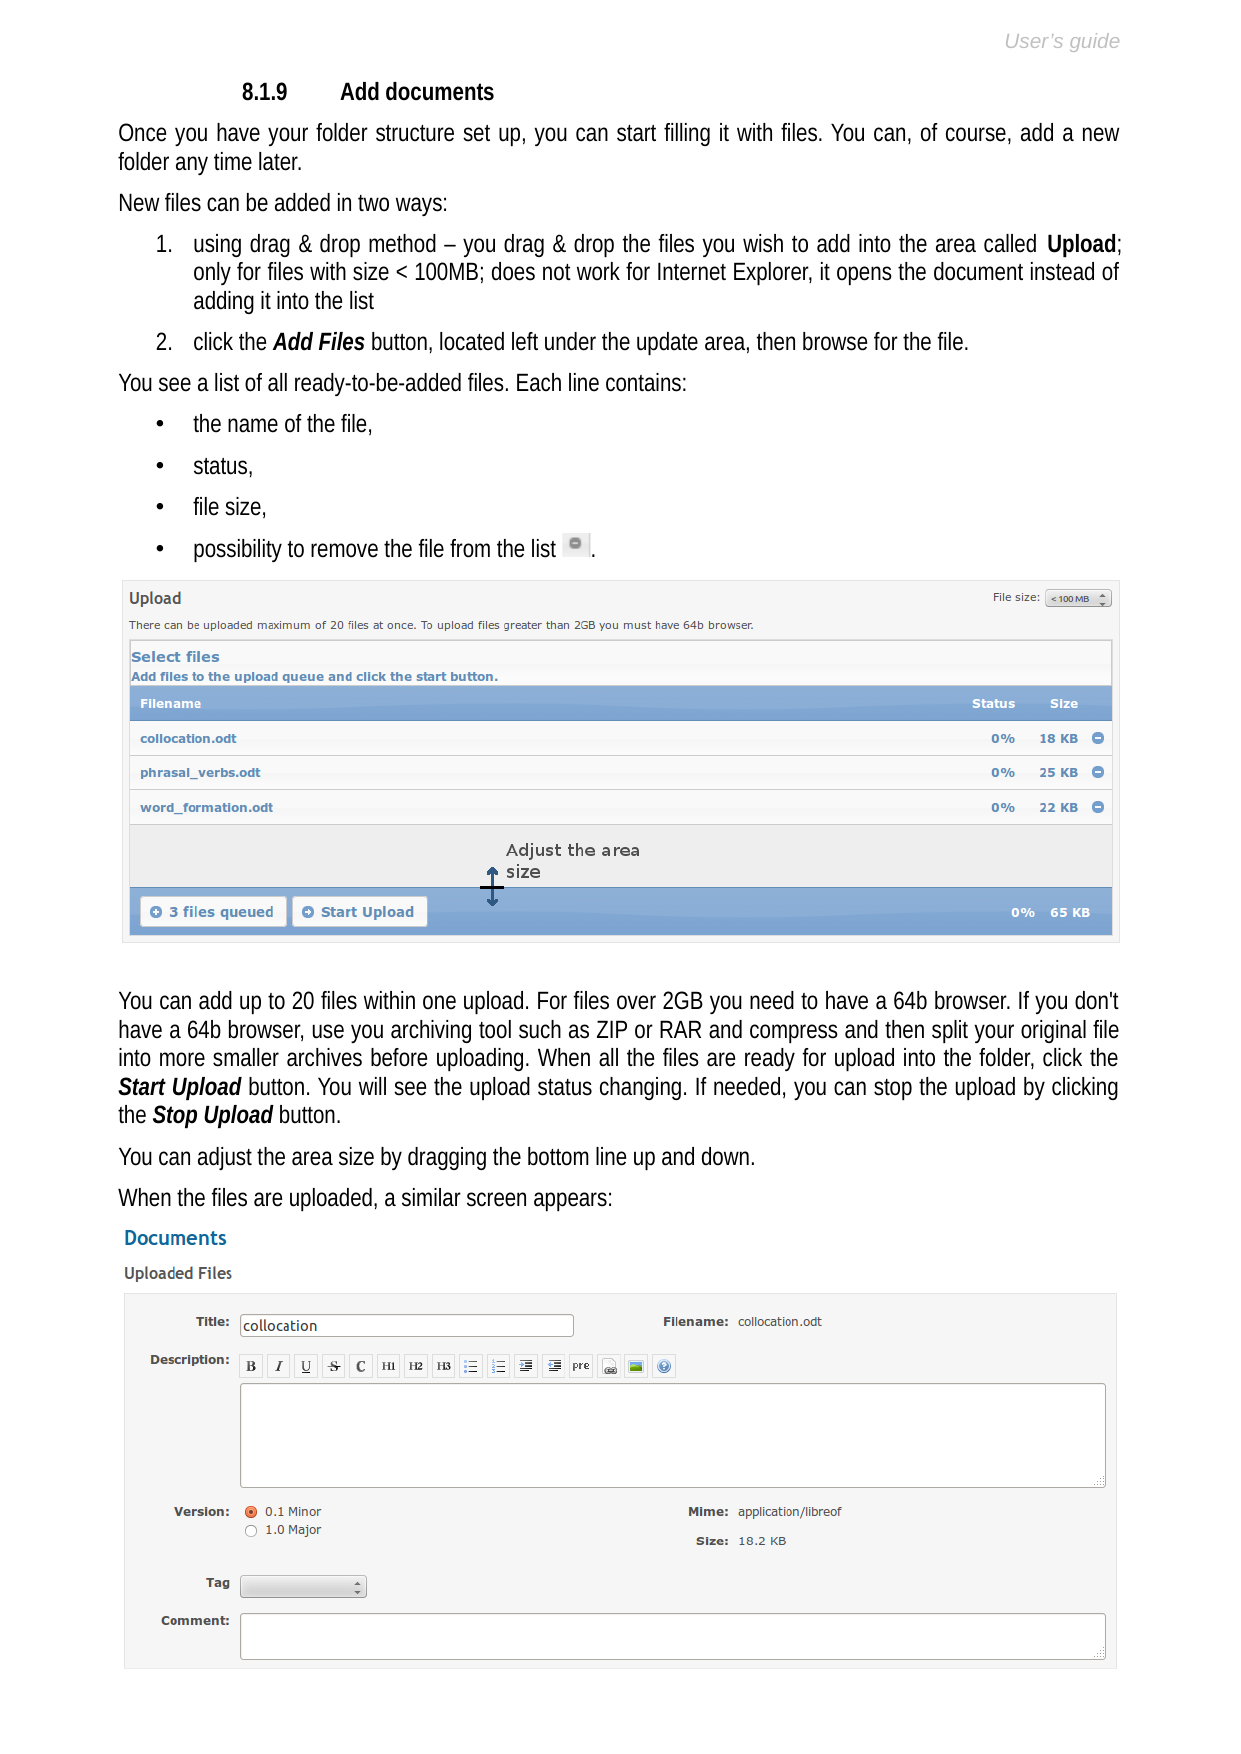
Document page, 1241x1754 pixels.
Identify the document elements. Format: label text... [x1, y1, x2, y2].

picture [562, 533, 591, 557]
text Once you have your folder structure set up, you can start filling it with files. You can, of course, add a new folder any time later. [118, 118, 1122, 175]
picture [118, 1223, 1123, 1669]
text You see a list of all ready-to-be-added files. Each line contains: [118, 368, 1122, 397]
list click the Add Files button, located left under the update area, then browse for the file. [156, 327, 1122, 356]
picture [118, 575, 1123, 945]
list status, [156, 451, 1122, 480]
list using drag & drop method – you drag & drop the files you wish to add into the area called Upload; only for files with size < 100MB; does not work for Internet Explorer, it opens the document instead of adding it into the list [156, 229, 1122, 315]
text When the files are uploaded, a similar screen appears: [118, 1183, 1122, 1211]
text New files can be added in two ways: [118, 188, 1122, 216]
list possibility to remove the file from the list . [156, 533, 1122, 562]
subtitle Add documents [236, 77, 1122, 105]
text You can adjust the area size by dragging the bottom line up and down. [118, 1142, 1122, 1170]
text You can add up to 20 files within one upload. For files over 2GB you need to have a 64b browser. If you don't have a 64b browser, use you archiving tool such as ZIP or RAR and compress and then split your original file into more smaller archives before uploading. When all the files are ready for upload into the folder, click the Start Upload button. You will see the upload status changing. If needed, you can stop the upload by clicking the Stop Upload button. [118, 986, 1122, 1129]
list file size, [156, 492, 1122, 521]
list the name of the file, [156, 409, 1122, 438]
